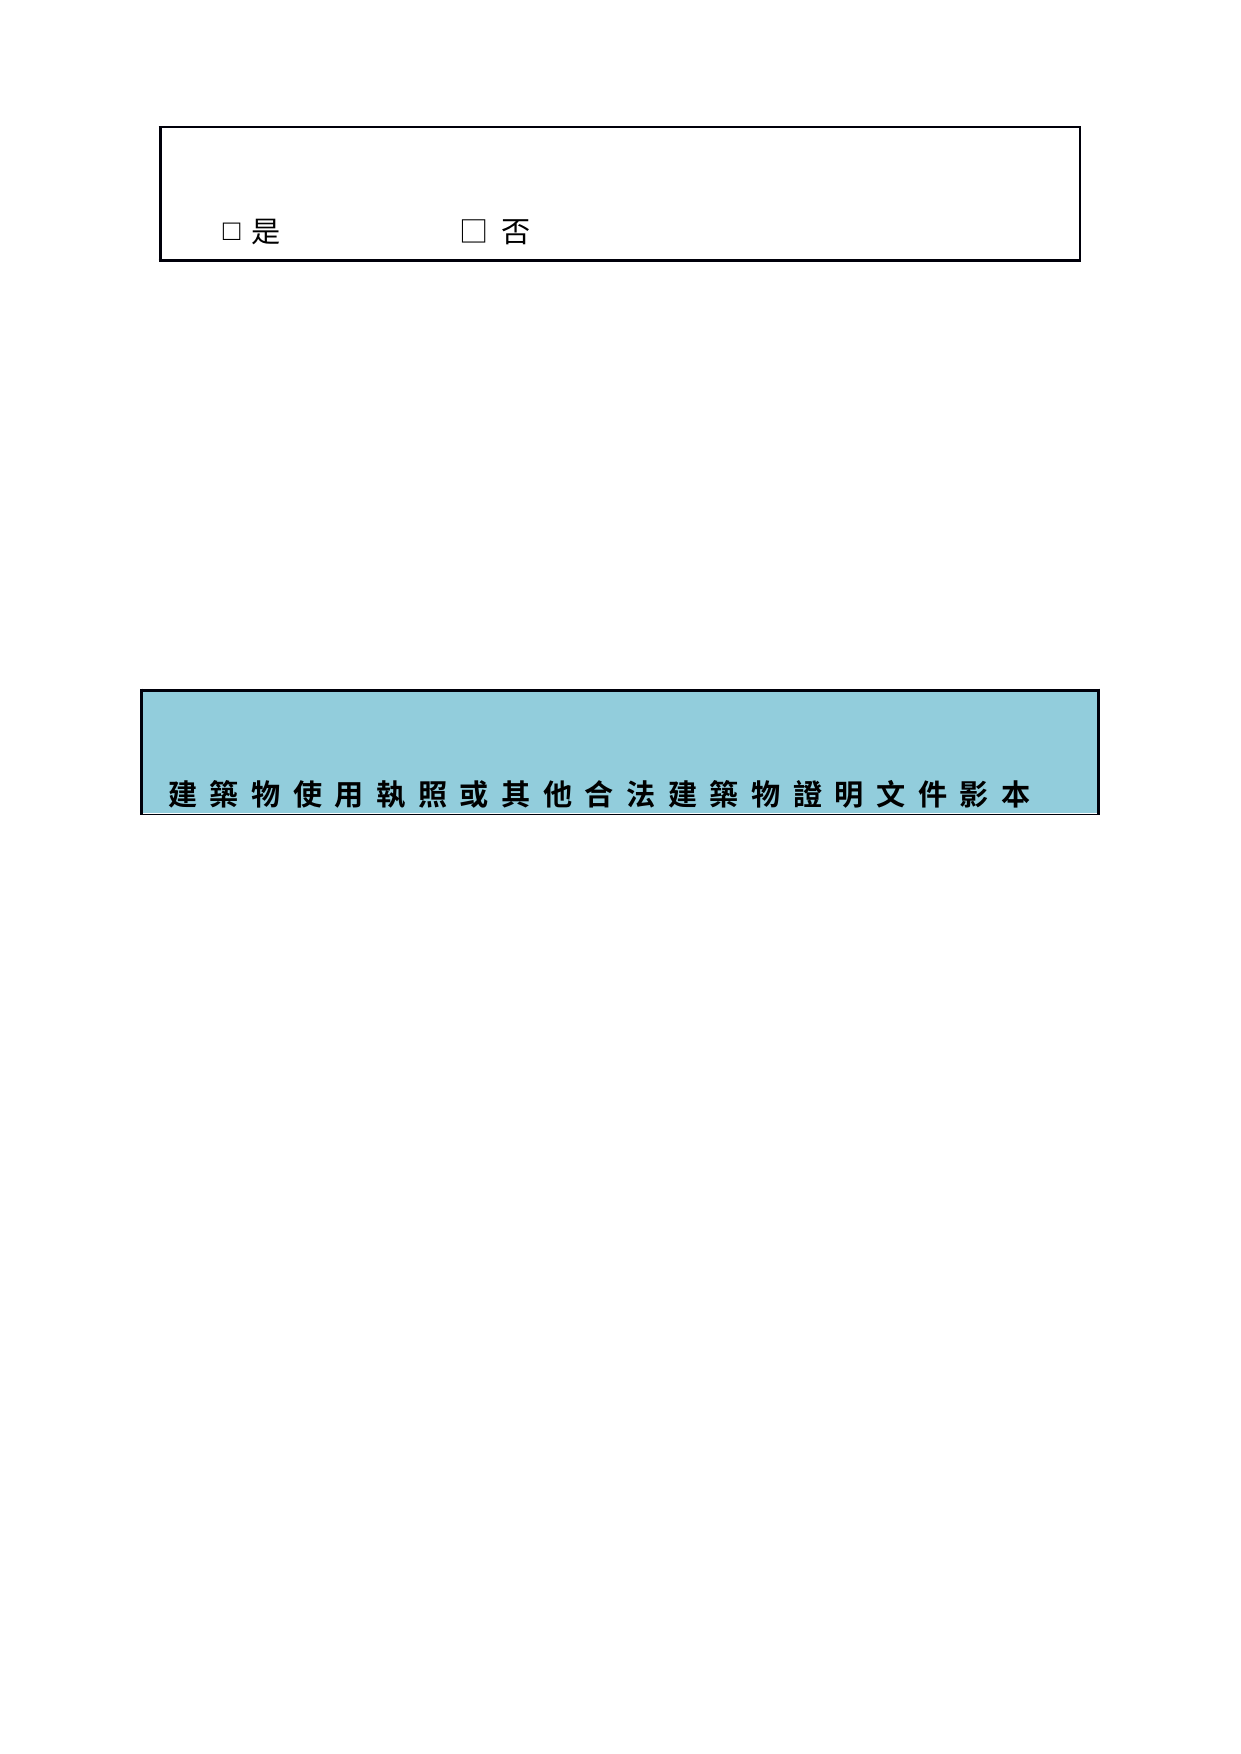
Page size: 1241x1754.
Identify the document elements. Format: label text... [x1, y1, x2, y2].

table_header 建築物使用執照或其他合法建築物證明文件影本 [143, 692, 1097, 813]
table_cell □是 □否 [162, 128, 1079, 258]
